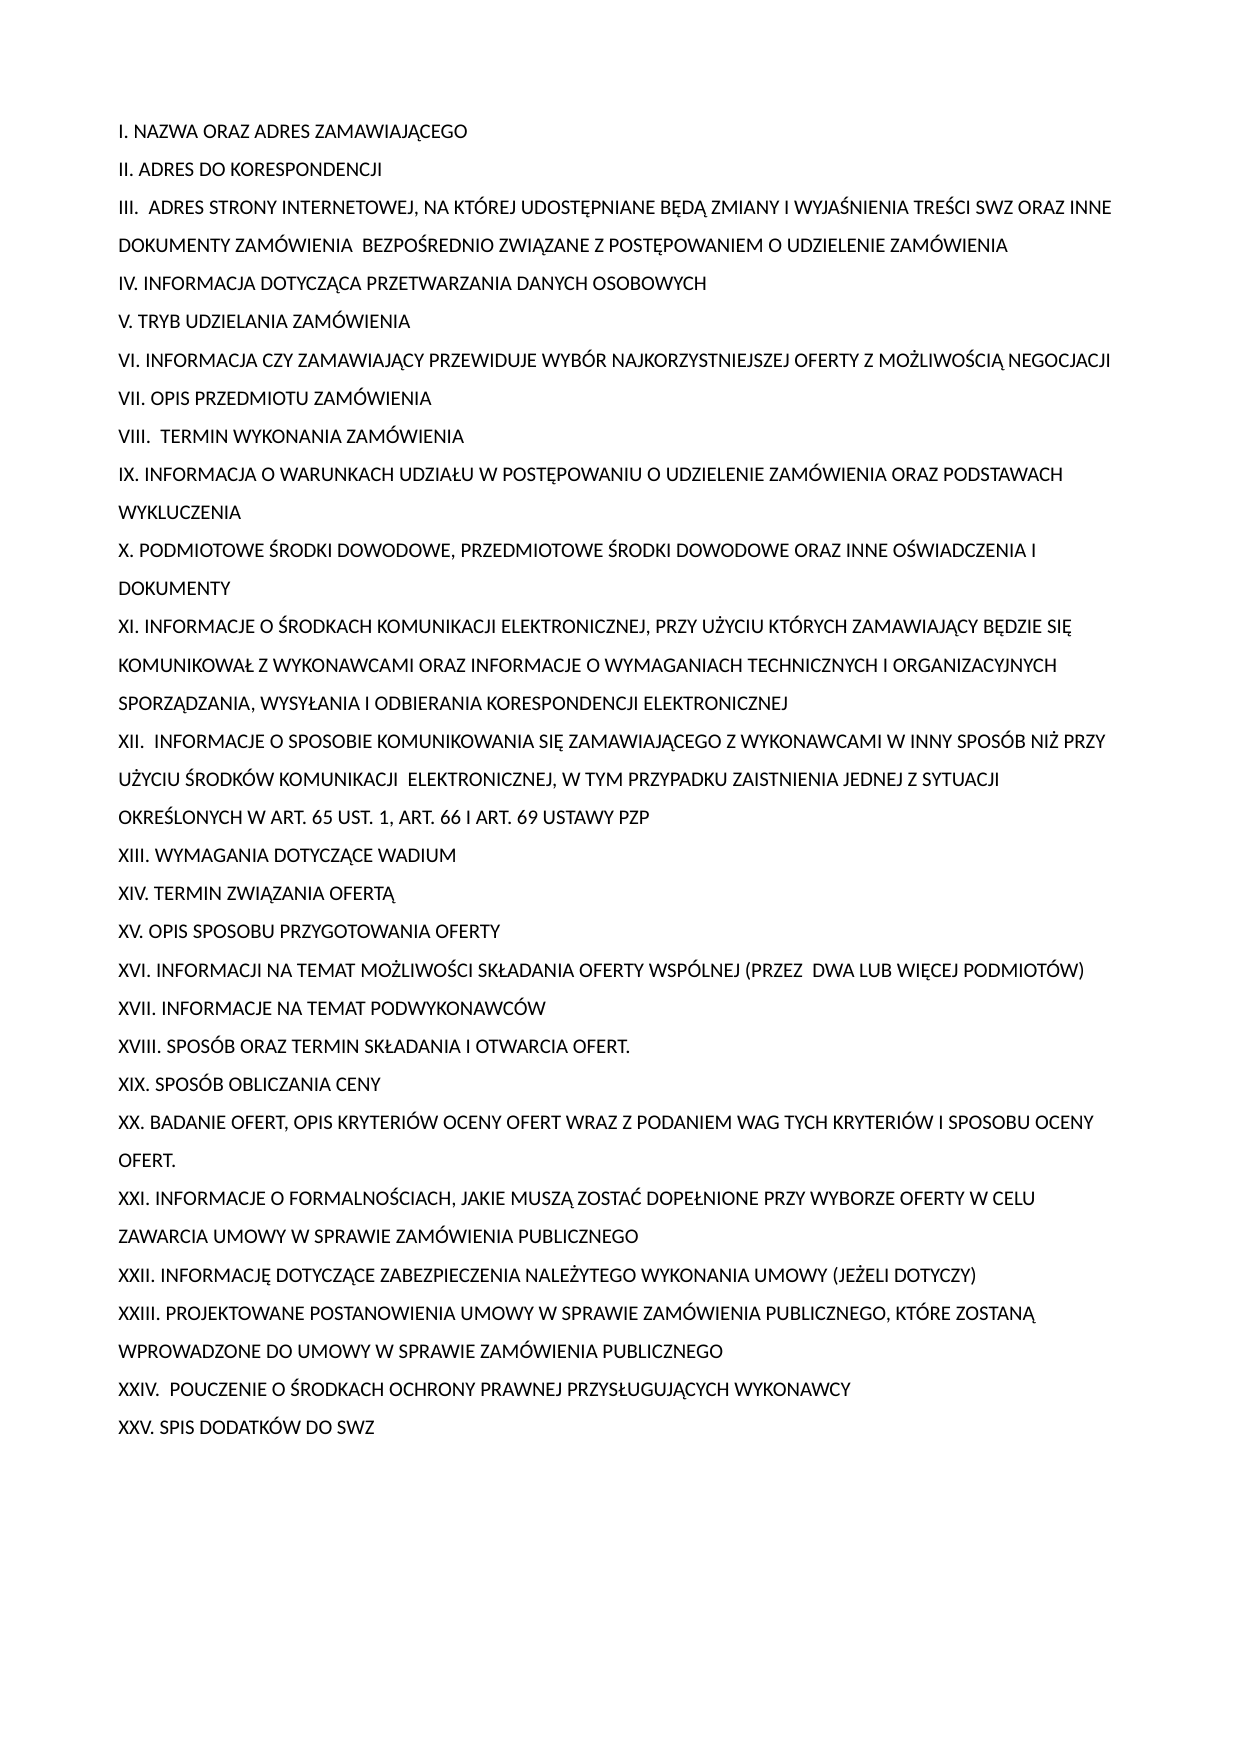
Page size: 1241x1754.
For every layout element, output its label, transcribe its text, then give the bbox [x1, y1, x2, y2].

text II. ADRES DO KORESPONDENCJI [118, 156, 1122, 182]
text III. ADRES STRONY INTERNETOWEJ, NA KTÓREJ UDOSTĘPNIANE BĘDĄ ZMIANY I WYJAŚNIENIA TREŚCI SWZ ORAZ INNE DOKUMENTY ZAMÓWIENIA BEZPOŚREDNIO ZWIĄZANE Z POSTĘPOWANIEM O UDZIELENIE ZAMÓWIENIA [118, 194, 1122, 258]
text XXIV. POUCZENIE O ŚRODKACH OCHRONY PRAWNEJ PRZYSŁUGUJĄCYCH WYKONAWCY [118, 1376, 1122, 1402]
text VIII. TERMIN WYKONANIA ZAMÓWIENIA [118, 423, 1122, 448]
text XXI. INFORMACJE O FORMALNOŚCIACH, JAKIE MUSZĄ ZOSTAĆ DOPEŁNIONE PRZY WYBORZE OFERTY W CELU ZAWARCIA UMOWY W SPRAWIE ZAMÓWIENIA PUBLICZNEGO [118, 1186, 1122, 1249]
text I. NAZWA ORAZ ADRES ZAMAWIAJĄCEGO [118, 118, 1122, 143]
text XV. OPIS SPOSOBU PRZYGOTOWANIA OFERTY [118, 919, 1122, 944]
text XII. INFORMACJE O SPOSOBIE KOMUNIKOWANIA SIĘ ZAMAWIAJĄCEGO Z WYKONAWCAMI W INNY SPOSÓB NIŻ PRZY UŻYCIU ŚRODKÓW KOMUNIKACJI ELEKTRONICZNEJ, W TYM PRZYPADKU ZAISTNIENIA JEDNEJ Z SYTUACJI OKREŚLONYCH W ART. 65 UST. 1, ART. 66 I ART. 69 USTAWY PZP [118, 728, 1122, 830]
text VII. OPIS PRZEDMIOTU ZAMÓWIENIA [118, 385, 1122, 410]
text XXV. SPIS DODATKÓW DO SWZ [118, 1414, 1122, 1440]
text XIX. SPOSÓB OBLICZANIA CENY [118, 1071, 1122, 1097]
text XXIII. PROJEKTOWANE POSTANOWIENIA UMOWY W SPRAWIE ZAMÓWIENIA PUBLICZNEGO, KTÓRE ZOSTANĄ WPROWADZONE DO UMOWY W SPRAWIE ZAMÓWIENIA PUBLICZNEGO [118, 1300, 1122, 1363]
text XX. BADANIE OFERT, OPIS KRYTERIÓW OCENY OFERT WRAZ Z PODANIEM WAG TYCH KRYTERIÓW I SPOSOBU OCENY OFERT. [118, 1109, 1122, 1173]
text XVII. INFORMACJE NA TEMAT PODWYKONAWCÓW [118, 995, 1122, 1020]
text IV. INFORMACJA DOTYCZĄCA PRZETWARZANIA DANYCH OSOBOWYCH [118, 271, 1122, 296]
text XXII. INFORMACJĘ DOTYCZĄCE ZABEZPIECZENIA NALEŻYTEGO WYKONANIA UMOWY (JEŻELI DOTYCZY) [118, 1262, 1122, 1287]
text VI. INFORMACJA CZY ZAMAWIAJĄCY PRZEWIDUJE WYBÓR NAJKORZYSTNIEJSZEJ OFERTY Z MOŻLIWOŚCIĄ NEGOCJACJI [118, 347, 1122, 372]
text XIV. TERMIN ZWIĄZANIA OFERTĄ [118, 881, 1122, 906]
text IX. INFORMACJA O WARUNKACH UDZIAŁU W POSTĘPOWANIU O UDZIELENIE ZAMÓWIENIA ORAZ PODSTAWACH WYKLUCZENIA [118, 461, 1122, 525]
text XI. INFORMACJE O ŚRODKACH KOMUNIKACJI ELEKTRONICZNEJ, PRZY UŻYCIU KTÓRYCH ZAMAWIAJĄCY BĘDZIE SIĘ KOMUNIKOWAŁ Z WYKONAWCAMI ORAZ INFORMACJE O WYMAGANIACH TECHNICZNYCH I ORGANIZACYJNYCH SPORZĄDZANIA, WYSYŁANIA I ODBIERANIA KORESPONDENCJI ELEKTRONICZNEJ [118, 614, 1122, 715]
text XIII. WYMAGANIA DOTYCZĄCE WADIUM [118, 842, 1122, 868]
text V. TRYB UDZIELANIA ZAMÓWIENIA [118, 309, 1122, 334]
text XVI. INFORMACJI NA TEMAT MOŻLIWOŚCI SKŁADANIA OFERTY WSPÓLNEJ (PRZEZ DWA LUB WIĘCEJ PODMIOTÓW) [118, 957, 1122, 982]
text X. PODMIOTOWE ŚRODKI DOWODOWE, PRZEDMIOTOWE ŚRODKI DOWODOWE ORAZ INNE OŚWIADCZENIA I DOKUMENTY [118, 537, 1122, 601]
text XVIII. SPOSÓB ORAZ TERMIN SKŁADANIA I OTWARCIA OFERT. [118, 1033, 1122, 1058]
